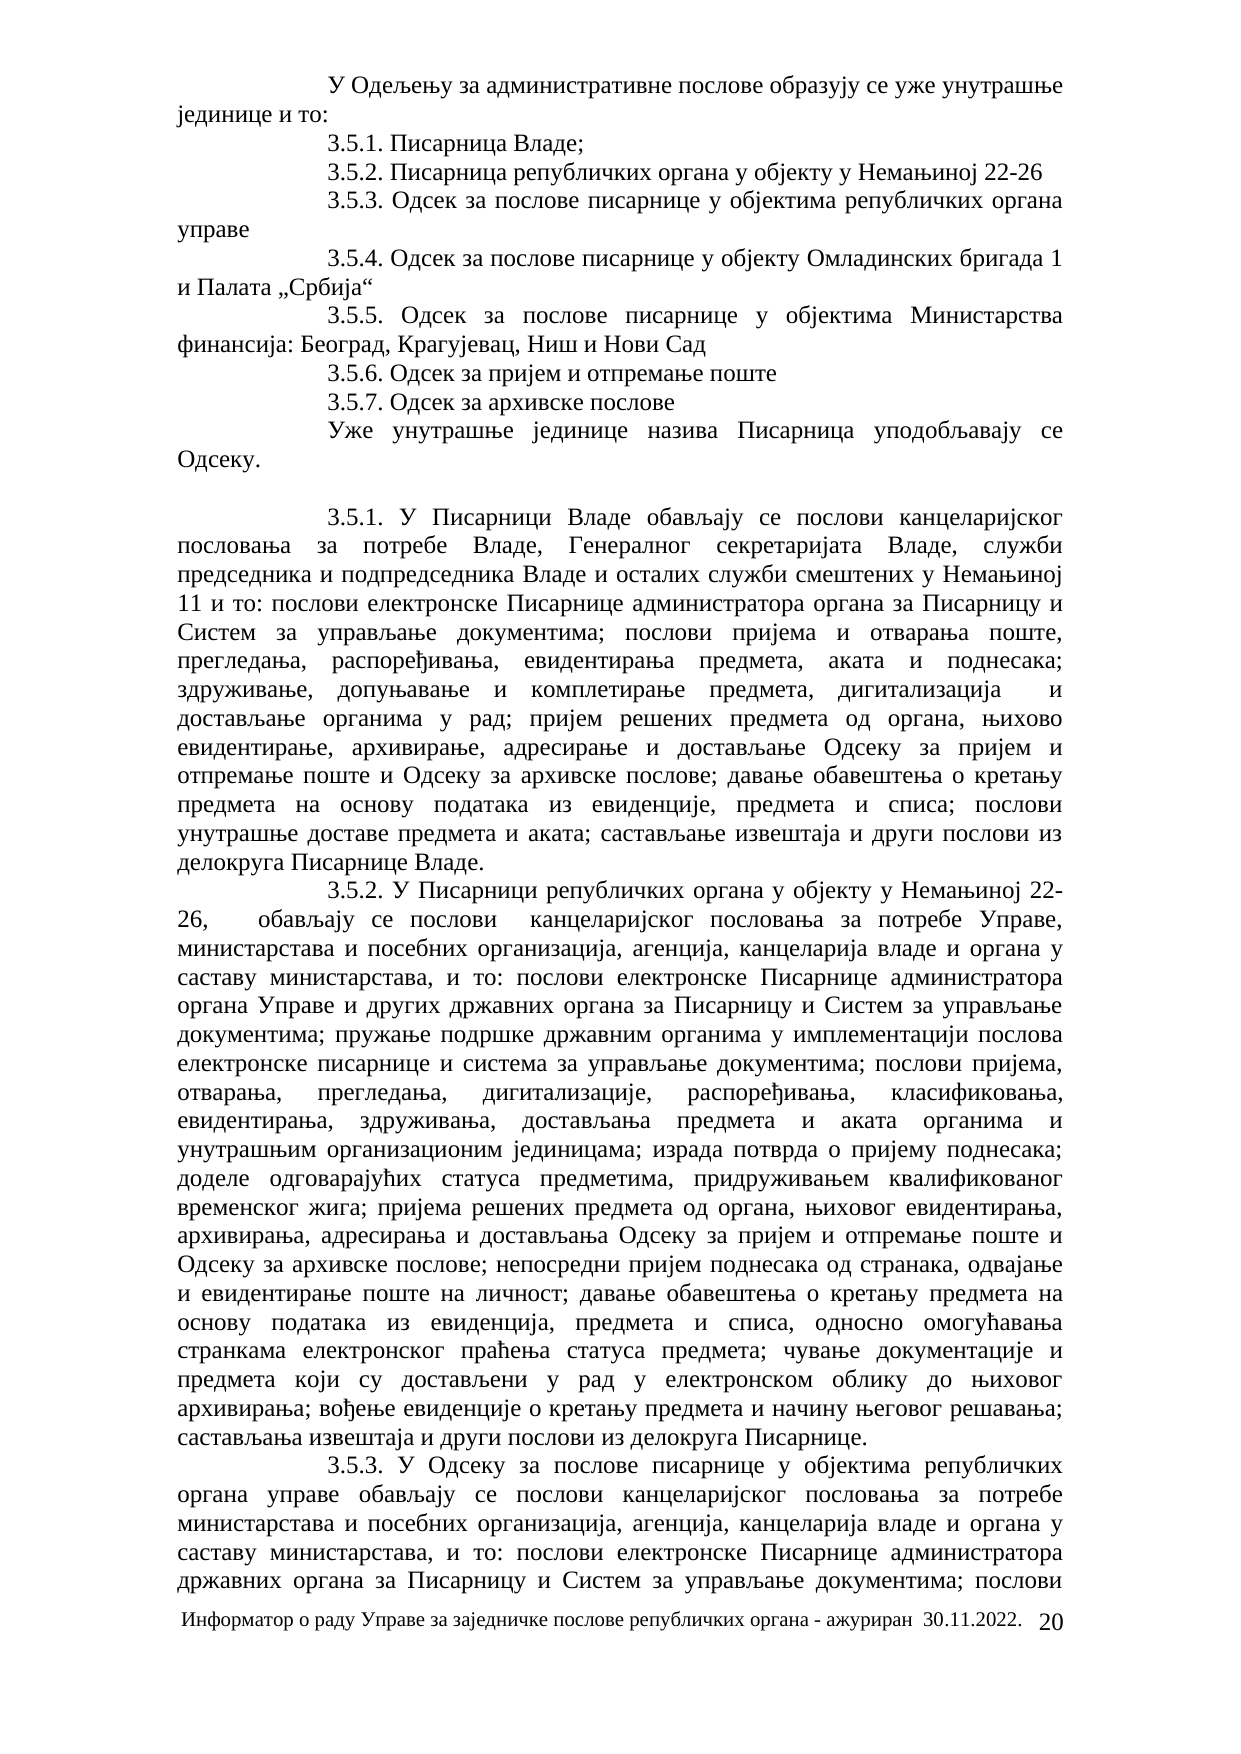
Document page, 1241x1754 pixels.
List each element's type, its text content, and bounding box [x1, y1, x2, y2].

text У Одељењу за административне послове образују се уже унутрашње јединице и то: [177, 71, 1063, 128]
text 3.5.2. Писарница републичких органа у објекту у Немањиној 22-26 [177, 157, 1063, 186]
text 3.5.5. Одсек за послове писарнице у објектима Министарства финансија: Београд, Крагујевац, Ниш и Нови Сад [177, 301, 1063, 358]
text Уже унутрашње јединице назива Писарница уподобљавају се Одсеку. [177, 416, 1063, 473]
text 3.5.6. Одсек за пријем и отпремање поште [177, 358, 1063, 387]
text 3.5.2. У Писарници републичких органа у објекту у Немањиној 22-26, обављају се послови канцеларијског пословања за потребе Управе, министарстава и посебних организација, агенција, канцеларија владе и органа у саставу министарстава, и то: послови електронске Писарнице администратора органа Управе и других државних органа за Писарницу и Систем за управљање документима; пружање подршке државним органима у имплементацији послова електронске писарнице и система за управљање документима; послови пријемa, отварања, прегледања, дигитализације, распоређивања, класификовања, евидентирањa, здруживања, достављања предмета и аката органима и унутрашњим организационим јединицама; израда потврда о пријему поднесака; доделе одговарајућих статуса предметима, придруживањем квалификованог временског жига; пријема решених предмета од органа, њиховог евидентирања, архивирања, адресирања и достављања Одсеку за пријем и отпремање поште и Одсеку за архивске послове; непосредни пријем поднесака од странака, одвајање и евидентирање поште на личност; давање обавештења о кретању предмета на основу података из евиденција, предмета и списа, односно омогућавања странкама електронског праћења статуса предмета; чување документације и предмета који су достављени у рад у електронском облику до њиховог архивирања; вођење евиденције о кретању предмета и начину његовог решавања; састављања извештаја и други послови из делокруга Писарнице. [177, 876, 1063, 1451]
text 3.5.3. Одсек за послове писарнице у објектима републичких органа управе [177, 186, 1063, 243]
text 3.5.3. У Одсеку за послове писарнице у објектима републичких органа управе обављају се послови канцеларијског пословања за потребе министарстава и посебних организација, агенција, канцеларија владе и органа у саставу министарстава, и то: послови електронске Писарнице администратора државних органа за Писарницу и Систем за управљање документима; послови [177, 1451, 1063, 1594]
text 3.5.1. Писарница Владе; [177, 128, 1063, 157]
text 3.5.4. Одсек за послове писарнице у објекту Омладинских бригада 1 и Палата „Србија“ [177, 243, 1063, 301]
text 3.5.1. У Писарници Владе обављају се послови канцеларијског пословања за потребе Владе, Генералног секретаријата Владе, служби председника и подпредседника Владе и осталих служби смештених у Немањиној 11 и то: послови електронске Писарнице администратора органа за Писарницу и Систем за управљање документима; послови пријема и отварања поште, прегледања, распоређивања, евидентирања предмета, аката и поднесака; здруживање, допуњавање и комплетирање предмета, дигитализација и достављање органима у рад; пријем решених предмета од органа, њихово евидентирање, архивирање, адресирање и достављање Одсеку за пријем и отпремање поште и Одсеку за архивске послове; давање обавештења о кретању предмета на основу података из евиденције, предмета и списа; послови унутрашње доставе предмета и аката; састављање извештаја и други послови из делокруга Писарнице Владе. [177, 502, 1063, 876]
text 3.5.7. Одсек за архивске послове [177, 387, 1063, 416]
